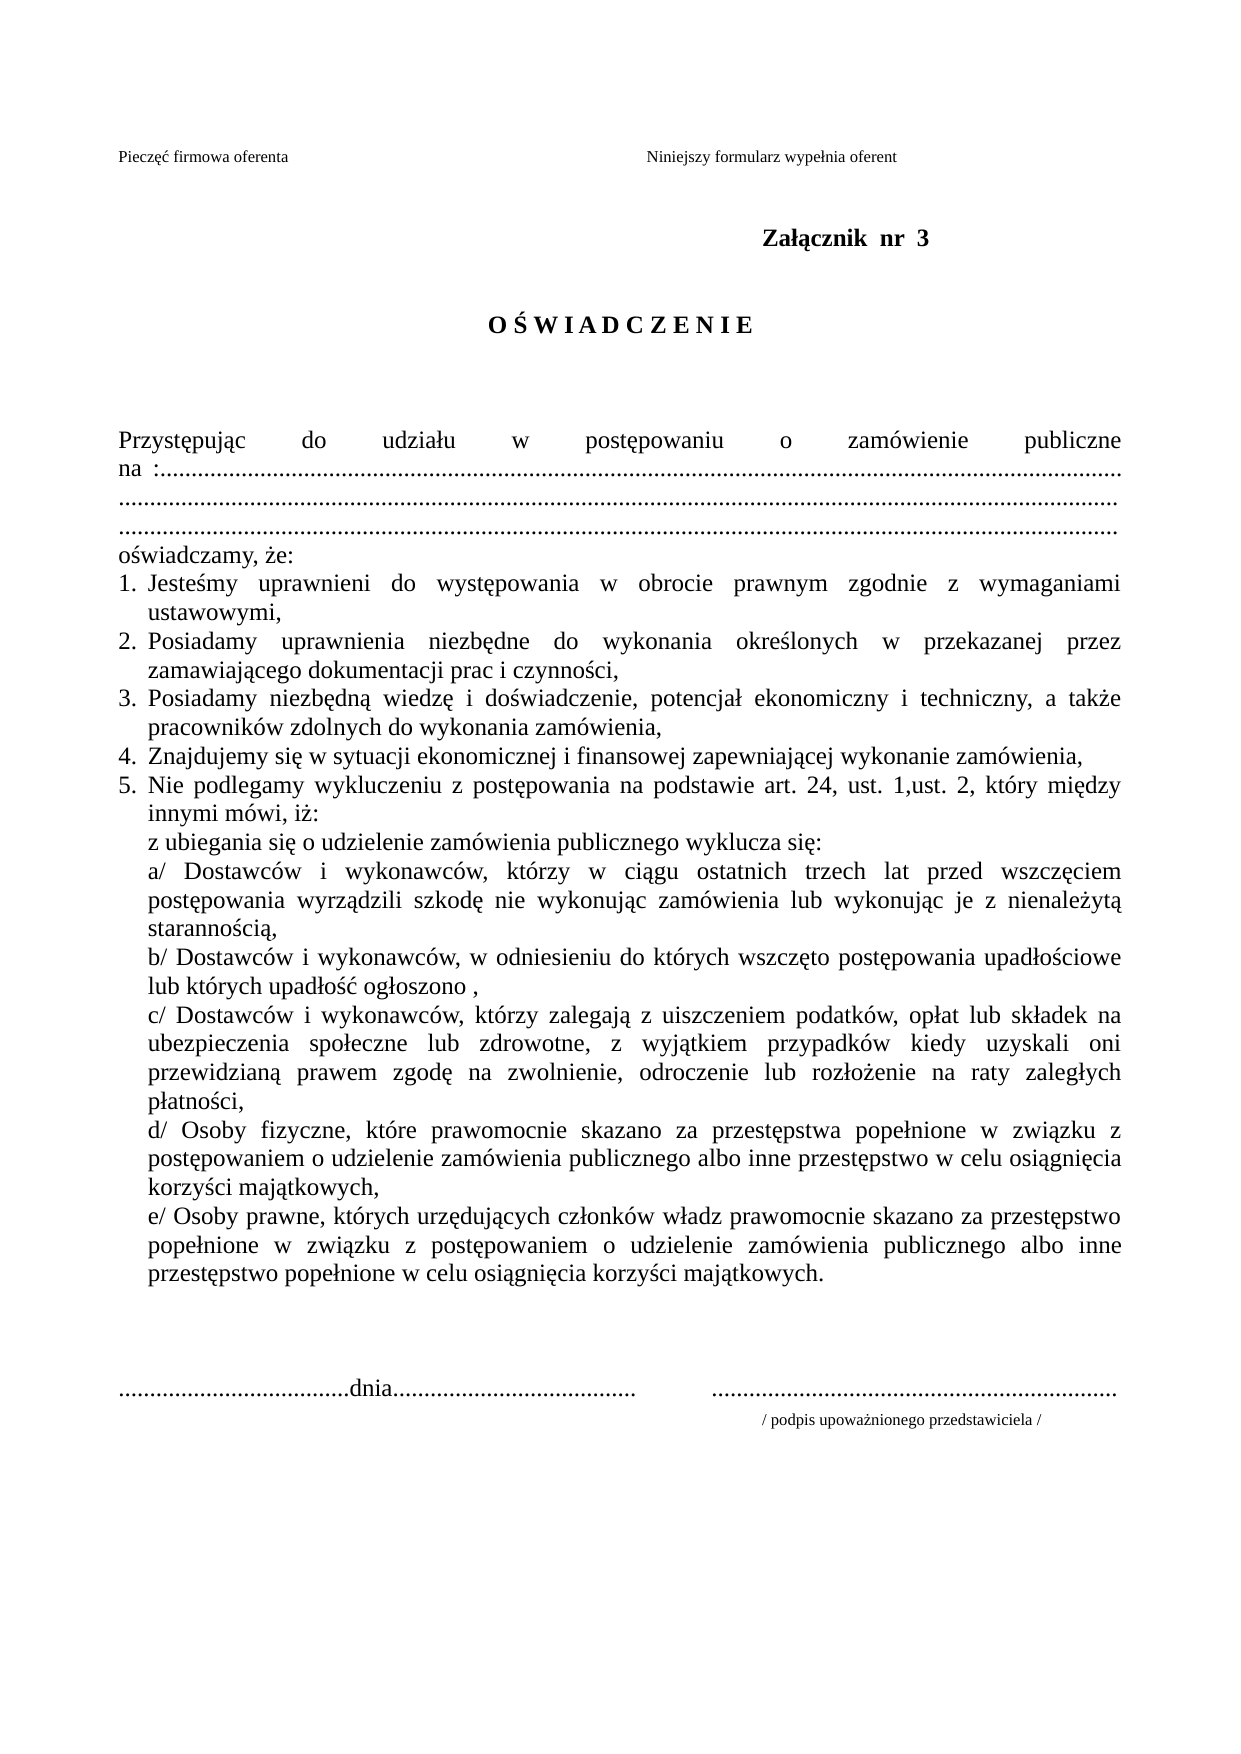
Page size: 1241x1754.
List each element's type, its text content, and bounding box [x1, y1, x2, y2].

text b/ Dostawców i wykonawców, w odniesieniu do których wszczęto postępowania upadłościowe lub których upadłość ogłoszono , [148, 942, 1122, 1000]
list Nie podlegamy wykluczeniu z postępowania na podstawie art. 24, ust. 1,ust. 2, który między innymi mówi, iż: [118, 770, 1122, 827]
text O Ś W I A D C Z E N I E [118, 310, 1122, 338]
list Posiadamy uprawnienia niezbędne do wykonania określonych w przekazanej przez zamawiającego dokumentacji prac i czynności, [118, 626, 1122, 683]
text / podpis upoważnionego przedstawiciela / [118, 1402, 1122, 1431]
text Załącznik nr 3 [118, 223, 1122, 252]
list Znajdujemy się w sytuacji ekonomicznej i finansowej zapewniającej wykonanie zamówienia, [118, 741, 1122, 770]
text .....................................dnia....................................... ................................................................. [118, 1373, 1122, 1402]
text c/ Dostawców i wykonawców, którzy zalegają z uiszczeniem podatków, opłat lub składek na ubezpieczenia społeczne lub zdrowotne, z wyjątkiem przypadków kiedy uzyskali oni przewidzianą prawem zgodę na zwolnienie, odroczenie lub rozłożenie na raty zaległych płatności, [148, 1000, 1122, 1115]
list Jesteśmy uprawnieni do występowania w obrocie prawnym zgodnie z wymaganiami ustawowymi, [118, 568, 1122, 626]
text d/ Osoby fizyczne, które prawomocnie skazano za przestępstwa popełnione w związku z postępowaniem o udzielenie zamówienia publicznego albo inne przestępstwo w celu osiągnięcia korzyści majątkowych, [148, 1115, 1122, 1201]
text z ubiegania się o udzielenie zamówienia publicznego wyklucza się: [148, 827, 1122, 856]
text e/ Osoby prawne, których urzędujących członków władz prawomocnie skazano za przestępstwo popełnione w związku z postępowaniem o udzielenie zamówienia publicznego albo inne przestępstwo popełnione w celu osiągnięcia korzyści majątkowych. [148, 1201, 1122, 1287]
text Przystępując do udziału w postępowaniu o zamówienie publiczne na :.......................................................................................................................................................................................................................................................................................................................................................................................................................................................................................... [118, 425, 1122, 540]
text oświadczamy, że: [118, 540, 1122, 568]
text Pieczęć firmowa oferenta Niniejszy formularz wypełnia oferent [118, 147, 1122, 166]
text a/ Dostawców i wykonawców, którzy w ciągu ostatnich trzech lat przed wszczęciem postępowania wyrządzili szkodę nie wykonując zamówienia lub wykonując je z nienależytą starannością, [148, 856, 1122, 942]
list Posiadamy niezbędną wiedzę i doświadczenie, potencjał ekonomiczny i techniczny, a także pracowników zdolnych do wykonania zamówienia, [118, 683, 1122, 741]
